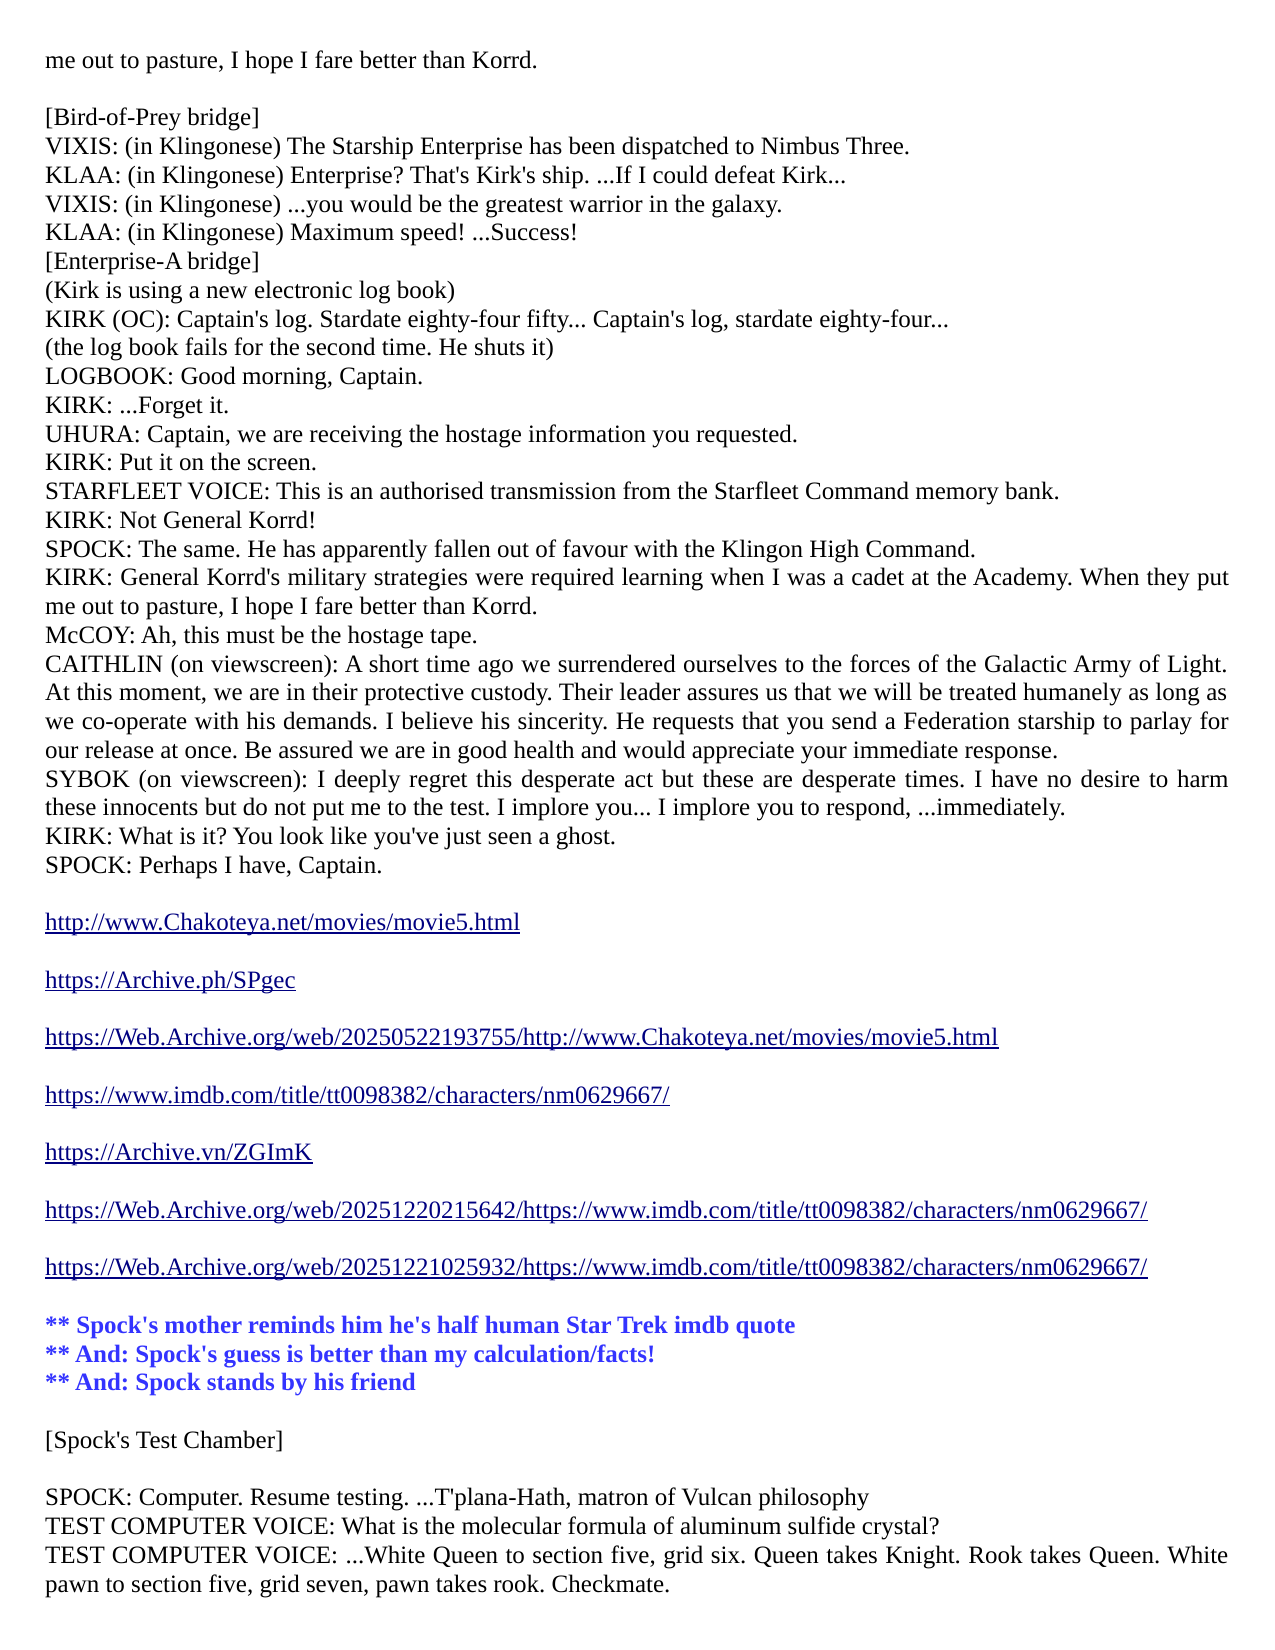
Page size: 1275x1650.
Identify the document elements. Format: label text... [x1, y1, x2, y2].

text VIXIS: (in Klingonese) ...you would be the greatest warrior in the galaxy. [45, 189, 1230, 217]
text SPOCK: Perhaps I have, Captain. [45, 850, 1230, 879]
text https://Archive.vn/ZGImK [45, 1137, 1230, 1166]
text KIRK (OC): Captain's log. Stardate eighty-four fifty... Captain's log, stardate eighty-four... [45, 304, 1230, 332]
text KIRK: ...Forget it. [45, 390, 1230, 419]
text KIRK: What is it? You look like you've just seen a ghost. [45, 821, 1230, 850]
text SPOCK: Computer. Resume testing. ...T'plana-Hath, matron of Vulcan philosophy [45, 1482, 1230, 1511]
text ** And: Spock stands by his friend [45, 1367, 1230, 1396]
text STARFLEET VOICE: This is an authorised transmission from the Starfleet Command memory bank. [45, 476, 1230, 505]
text http://www.Chakoteya.net/movies/movie5.html [45, 907, 1230, 936]
text https://Archive.ph/SPgec [45, 965, 1230, 994]
text (Kirk is using a new electronic log book) [45, 275, 1230, 304]
text [Bird-of-Prey bridge] [45, 102, 1230, 131]
text https://Web.Archive.org/web/20251220215642/https://www.imdb.com/title/tt0098382/characters/nm0629667/ [45, 1195, 1230, 1224]
text me out to pasture, I hope I fare better than Korrd. [45, 45, 1230, 74]
text https://Web.Archive.org/web/20250522193755/http://www.Chakoteya.net/movies/movie5.html [45, 1022, 1230, 1051]
text KLAA: (in Klingonese) Enterprise? That's Kirk's ship. ...If I could defeat Kirk... [45, 160, 1230, 189]
text KIRK: Not General Korrd! [45, 505, 1230, 534]
text McCOY: Ah, this must be the hostage tape. [45, 620, 1230, 649]
text [Enterprise-A bridge] [45, 246, 1230, 275]
text [Spock's Test Chamber] [45, 1425, 1230, 1454]
text TEST COMPUTER VOICE: What is the molecular formula of aluminum sulfide crystal? [45, 1511, 1230, 1540]
text UHURA: Captain, we are receiving the hostage information you requested. [45, 419, 1230, 447]
text VIXIS: (in Klingonese) The Starship Enterprise has been dispatched to Nimbus Three. [45, 131, 1230, 160]
text KIRK: Put it on the screen. [45, 447, 1230, 476]
text LOGBOOK: Good morning, Captain. [45, 361, 1230, 390]
text KLAA: (in Klingonese) Maximum speed! ...Success! [45, 217, 1230, 246]
text https://www.imdb.com/title/tt0098382/characters/nm0629667/ [45, 1080, 1230, 1109]
text (the log book fails for the second time. He shuts it) [45, 332, 1230, 361]
text CAITHLIN (on viewscreen): A short time ago we surrendered ourselves to the forces of the Galactic Army of Light. At this moment, we are in their protective custody. Their leader assures us that we will be treated humanely as long as we co-operate with his demands. I believe his sincerity. He requests that you send a Federation starship to parlay for our release at once. Be assured we are in good health and would appreciate your immediate response. [45, 649, 1230, 764]
text ** And: Spock's guess is better than my calculation/facts! [45, 1339, 1230, 1367]
text KIRK: General Korrd's military strategies were required learning when I was a cadet at the Academy. When they put me out to pasture, I hope I fare better than Korrd. [45, 562, 1230, 620]
text SYBOK (on viewscreen): I deeply regret this desperate act but these are desperate times. I have no desire to harm these innocents but do not put me to the test. I implore you... I implore you to respond, ...immediately. [45, 764, 1230, 821]
text TEST COMPUTER VOICE: ...White Queen to section five, grid six. Queen takes Knight. Rook takes Queen. White pawn to section five, grid seven, pawn takes rook. Checkmate. [45, 1540, 1230, 1597]
text ** Spock's mother reminds him he's half human Star Trek imdb quote [45, 1310, 1230, 1339]
text SPOCK: The same. He has apparently fallen out of favour with the Klingon High Command. [45, 534, 1230, 562]
text https://Web.Archive.org/web/20251221025932/https://www.imdb.com/title/tt0098382/characters/nm0629667/ [45, 1252, 1230, 1281]
